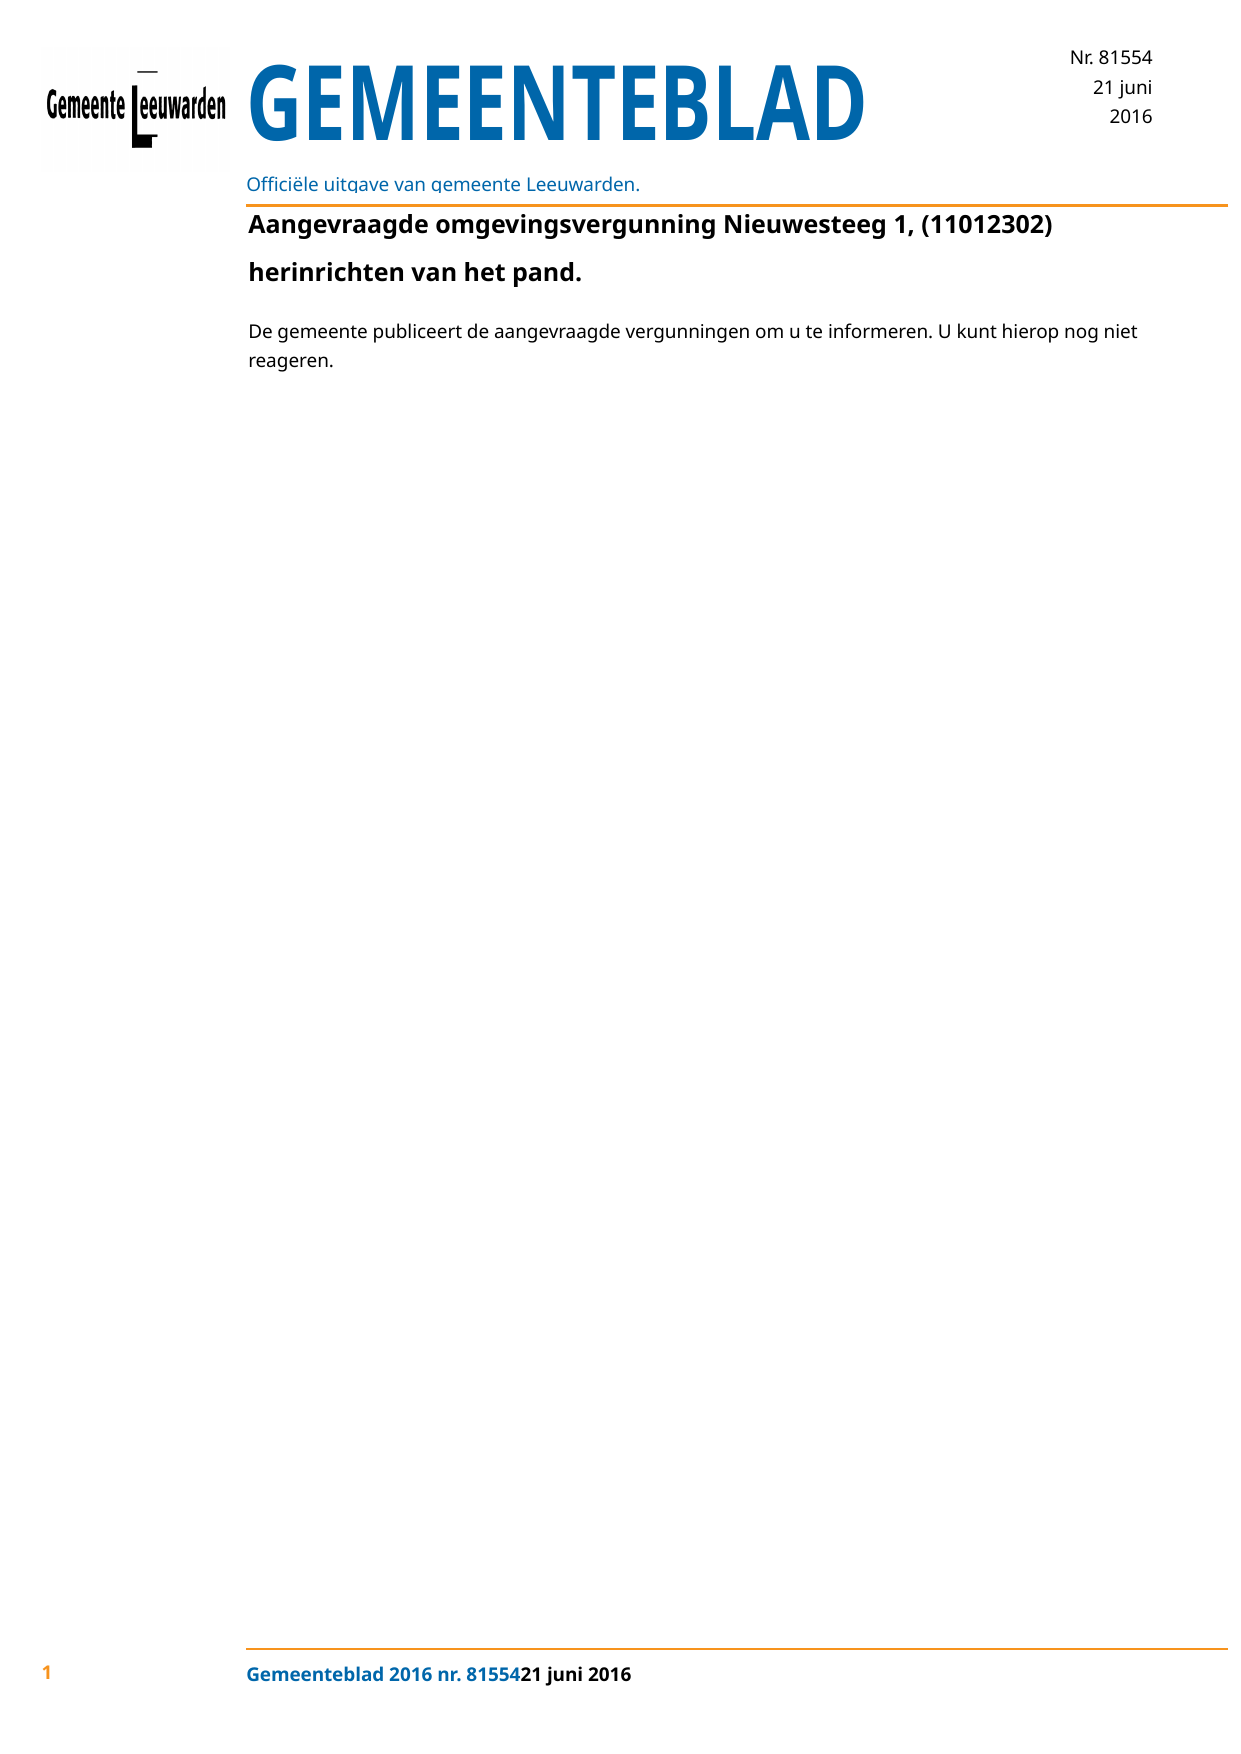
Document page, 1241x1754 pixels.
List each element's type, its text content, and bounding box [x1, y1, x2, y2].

text De gemeente publiceert de aangevraagde vergunningen om u te informeren. U kunt hierop nog niet reageren. [248, 318, 1152, 373]
text Aangevraagde omgevingsvergunning Nieuwesteeg 1, (11012302) herinrichten van het pand. [248, 207, 1152, 288]
picture [41, 47, 231, 172]
